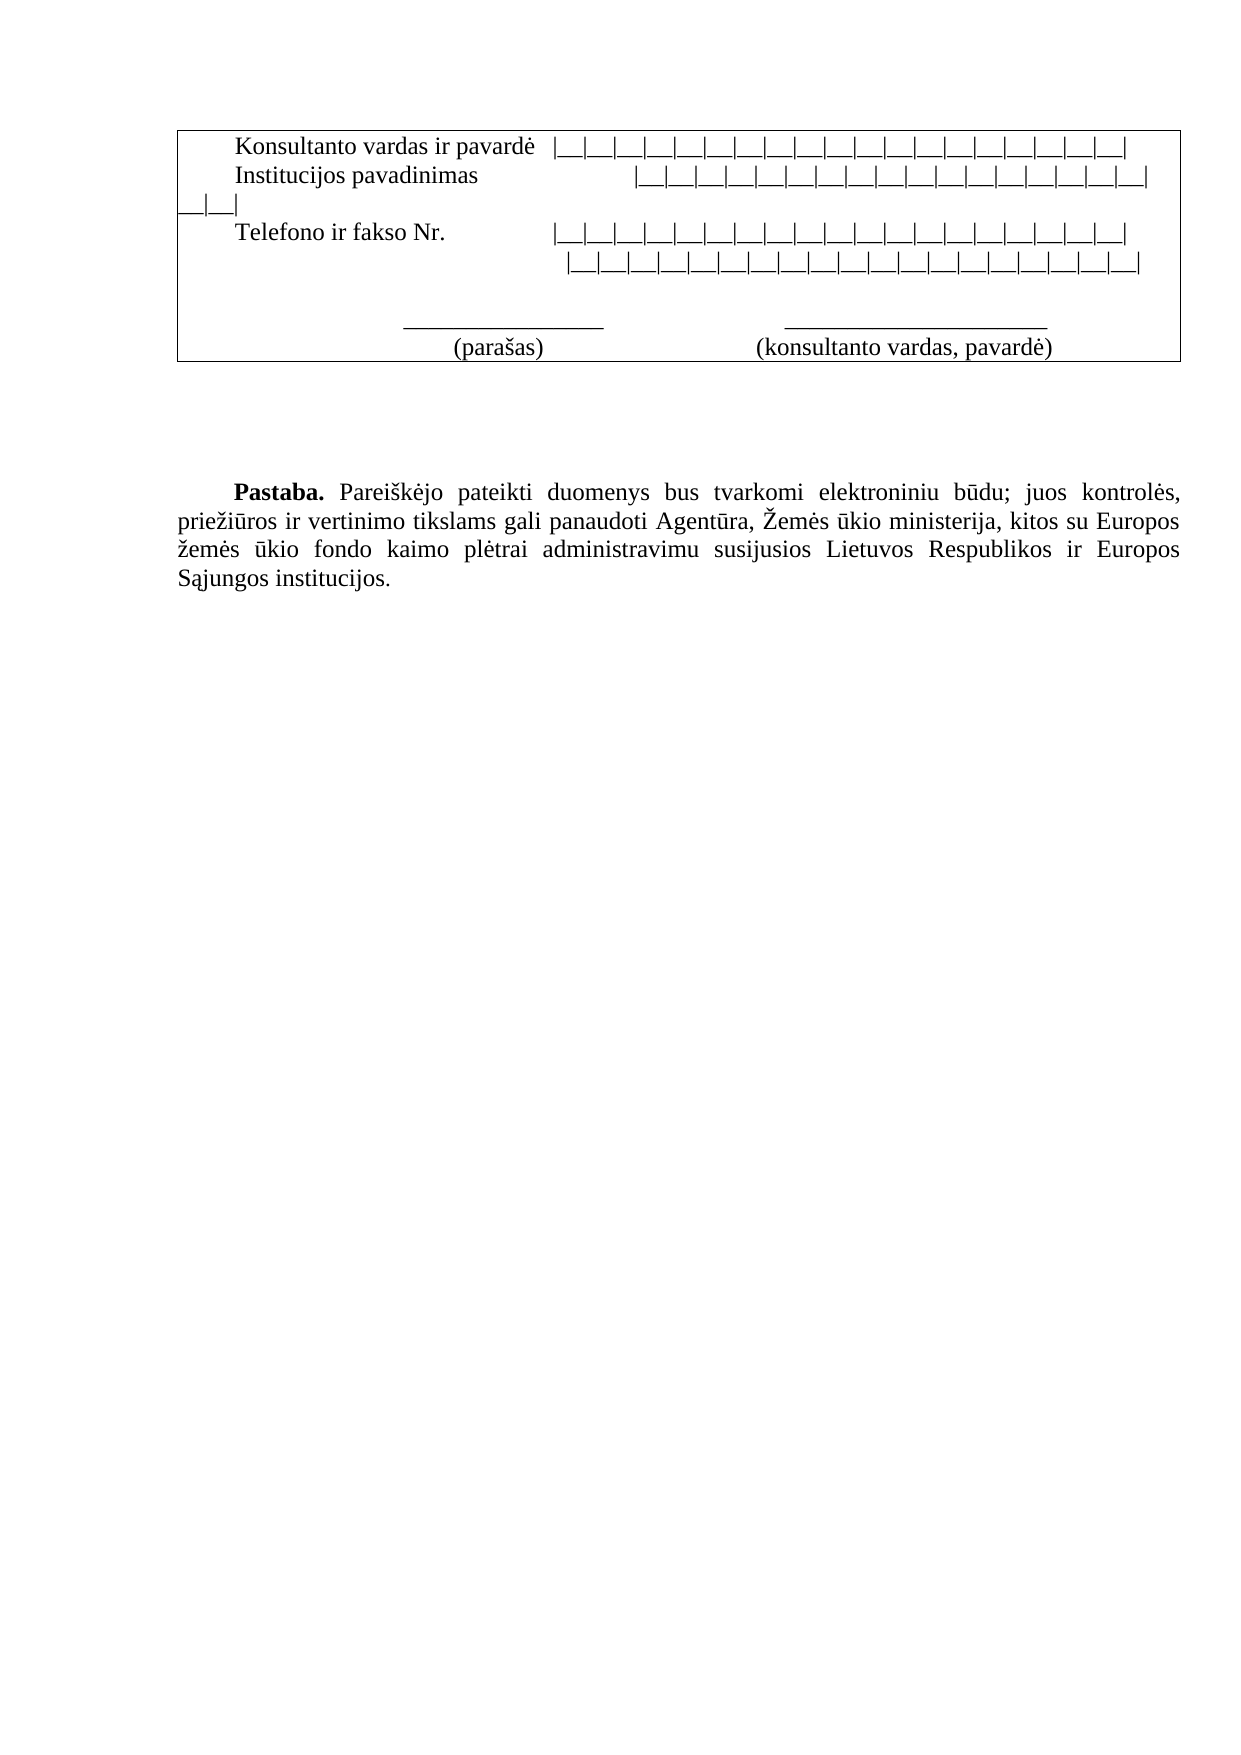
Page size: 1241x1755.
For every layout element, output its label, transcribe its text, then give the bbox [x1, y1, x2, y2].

text Telefono ir fakso Nr. |__|__|__|__|__|__|__|__|__|__|__|__|__|__|__|__|__|__|__| [178, 216, 1180, 245]
text Institucijos pavadinimas |__|__|__|__|__|__|__|__|__|__|__|__|__|__|__|__|__|__|__| [178, 159, 1180, 216]
text |__|__|__|__|__|__|__|__|__|__|__|__|__|__|__|__|__|__|__| [178, 245, 1180, 275]
text ________________ _____________________ [178, 302, 1180, 331]
text Konsultanto vardas ir pavardė |__|__|__|__|__|__|__|__|__|__|__|__|__|__|__|__|__|__|__| [178, 131, 1180, 159]
text (parašas) (konsultanto vardas, pavardė) [178, 331, 1180, 361]
text Pastaba. Pareiškėjo pateikti duomenys bus tvarkomi elektroniniu būdu; juos kontrolės, priežiūros ir vertinimo tikslams gali panaudoti Agentūra, Žemės ūkio ministerija, kitos su Europos žemės ūkio fondo kaimo plėtrai administravimu susijusios Lietuvos Respublikos ir Europos Sąjungos institucijos. [177, 477, 1181, 592]
